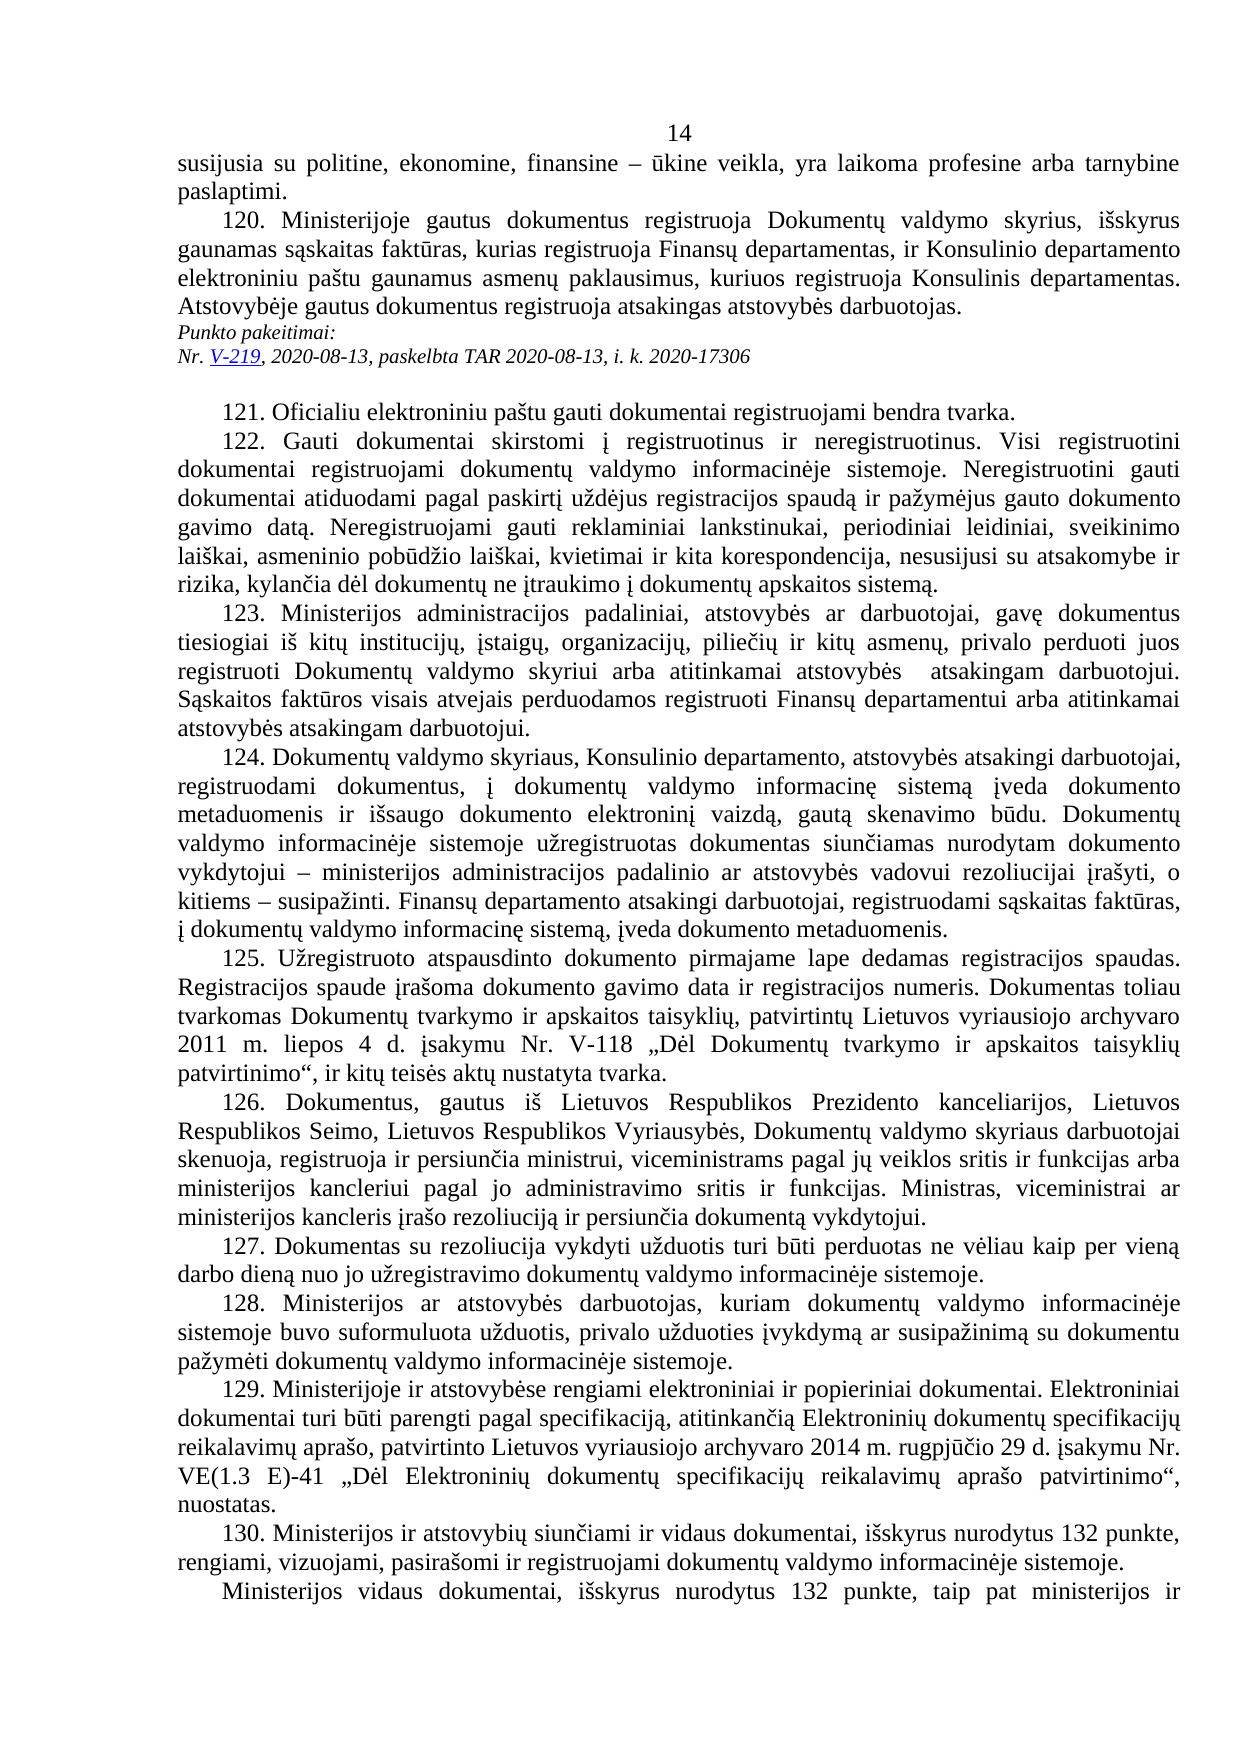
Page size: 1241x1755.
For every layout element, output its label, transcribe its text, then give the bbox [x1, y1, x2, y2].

text 127. Dokumentas su rezoliucija vykdyti užduotis turi būti perduotas ne vėliau kaip per vieną darbo dieną nuo jo užregistravimo dokumentų valdymo informacinėje sistemoje. [177, 1231, 1181, 1288]
text 128. Ministerijos ar atstovybės darbuotojas, kuriam dokumentų valdymo informacinėje sistemoje buvo suformuluota užduotis, privalo užduoties įvykdymą ar susipažinimą su dokumentu pažymėti dokumentų valdymo informacinėje sistemoje. [177, 1288, 1181, 1374]
text 125. Užregistruoto atspausdinto dokumento pirmajame lape dedamas registracijos spaudas. Registracijos spaude įrašoma dokumento gavimo data ir registracijos numeris. Dokumentas toliau tvarkomas Dokumentų tvarkymo ir apskaitos taisyklių, patvirtintų Lietuvos vyriausiojo archyvaro 2011 m. liepos 4 d. įsakymu Nr. V-118 „Dėl Dokumentų tvarkymo ir apskaitos taisyklių patvirtinimo“, ir kitų teisės aktų nustatyta tvarka. [177, 943, 1181, 1087]
text susijusia su politine, ekonomine, finansine – ūkine veikla, yra laikoma profesine arba tarnybine paslaptimi. [177, 148, 1181, 205]
text 130. Ministerijos ir atstovybių siunčiami ir vidaus dokumentai, išskyrus nurodytus 132 punkte, rengiami, vizuojami, pasirašomi ir registruojami dokumentų valdymo informacinėje sistemoje. [177, 1518, 1181, 1576]
text Ministerijos vidaus dokumentai, išskyrus nurodytus 132 punkte, taip pat ministerijos ir [177, 1576, 1181, 1604]
text 129. Ministerijoje ir atstovybėse rengiami elektroniniai ir popieriniai dokumentai. Elektroniniai dokumentai turi būti parengti pagal specifikaciją, atitinkančią Elektroninių dokumentų specifikacijų reikalavimų aprašo, patvirtinto Lietuvos vyriausiojo archyvaro 2014 m. rugpjūčio 29 d. įsakymu Nr. VE(1.3 E)-41 „Dėl Elektroninių dokumentų specifikacijų reikalavimų aprašo patvirtinimo“, nuostatas. [177, 1374, 1181, 1518]
text 126. Dokumentus, gautus iš Lietuvos Respublikos Prezidento kanceliarijos, Lietuvos Respublikos Seimo, Lietuvos Respublikos Vyriausybės, Dokumentų valdymo skyriaus darbuotojai skenuoja, registruoja ir persiunčia ministrui, viceministrams pagal jų veiklos sritis ir funkcijas arba ministerijos kancleriui pagal jo administravimo sritis ir funkcijas. Ministras, viceministrai ar ministerijos kancleris įrašo rezoliuciją ir persiunčia dokumentą vykdytojui. [177, 1087, 1181, 1231]
text 123. Ministerijos administracijos padaliniai, atstovybės ar darbuotojai, gavę dokumentus tiesiogiai iš kitų institucijų, įstaigų, organizacijų, piliečių ir kitų asmenų, privalo perduoti juos registruoti Dokumentų valdymo skyriui arba atitinkamai atstovybės atsakingam darbuotojui. Sąskaitos faktūros visais atvejais perduodamos registruoti Finansų departamentui arba atitinkamai atstovybės atsakingam darbuotojui. [177, 598, 1181, 742]
text 122. Gauti dokumentai skirstomi į registruotinus ir neregistruotinus. Visi registruotini dokumentai registruojami dokumentų valdymo informacinėje sistemoje. Neregistruotini gauti dokumentai atiduodami pagal paskirtį uždėjus registracijos spaudą ir pažymėjus gauto dokumento gavimo datą. Neregistruojami gauti reklaminiai lankstinukai, periodiniai leidiniai, sveikinimo laiškai, asmeninio pobūdžio laiškai, kvietimai ir kita korespondencija, nesusijusi su atsakomybe ir rizika, kylančia dėl dokumentų ne įtraukimo į dokumentų apskaitos sistemą. [177, 426, 1181, 598]
text Punkto pakeitimai: [177, 320, 1181, 344]
text 121. Oficialiu elektroniniu paštu gauti dokumentai registruojami bendra tvarka. [177, 397, 1181, 426]
text Nr. V-219, 2020-08-13, paskelbta TAR 2020-08-13, i. k. 2020-17306 [177, 344, 1181, 368]
text 124. Dokumentų valdymo skyriaus, Konsulinio departamento, atstovybės atsakingi darbuotojai, registruodami dokumentus, į dokumentų valdymo informacinę sistemą įveda dokumento metaduomenis ir išsaugo dokumento elektroninį vaizdą, gautą skenavimo būdu. Dokumentų valdymo informacinėje sistemoje užregistruotas dokumentas siunčiamas nurodytam dokumento vykdytojui – ministerijos administracijos padalinio ar atstovybės vadovui rezoliucijai įrašyti, o kitiems – susipažinti. Finansų departamento atsakingi darbuotojai, registruodami sąskaitas faktūras, į dokumentų valdymo informacinę sistemą, įveda dokumento metaduomenis. [177, 742, 1181, 943]
text 120. Ministerijoje gautus dokumentus registruoja Dokumentų valdymo skyrius, išskyrus gaunamas sąskaitas faktūras, kurias registruoja Finansų departamentas, ir Konsulinio departamento elektroniniu paštu gaunamus asmenų paklausimus, kuriuos registruoja Konsulinis departamentas. Atstovybėje gautus dokumentus registruoja atsakingas atstovybės darbuotojas. [177, 205, 1181, 320]
